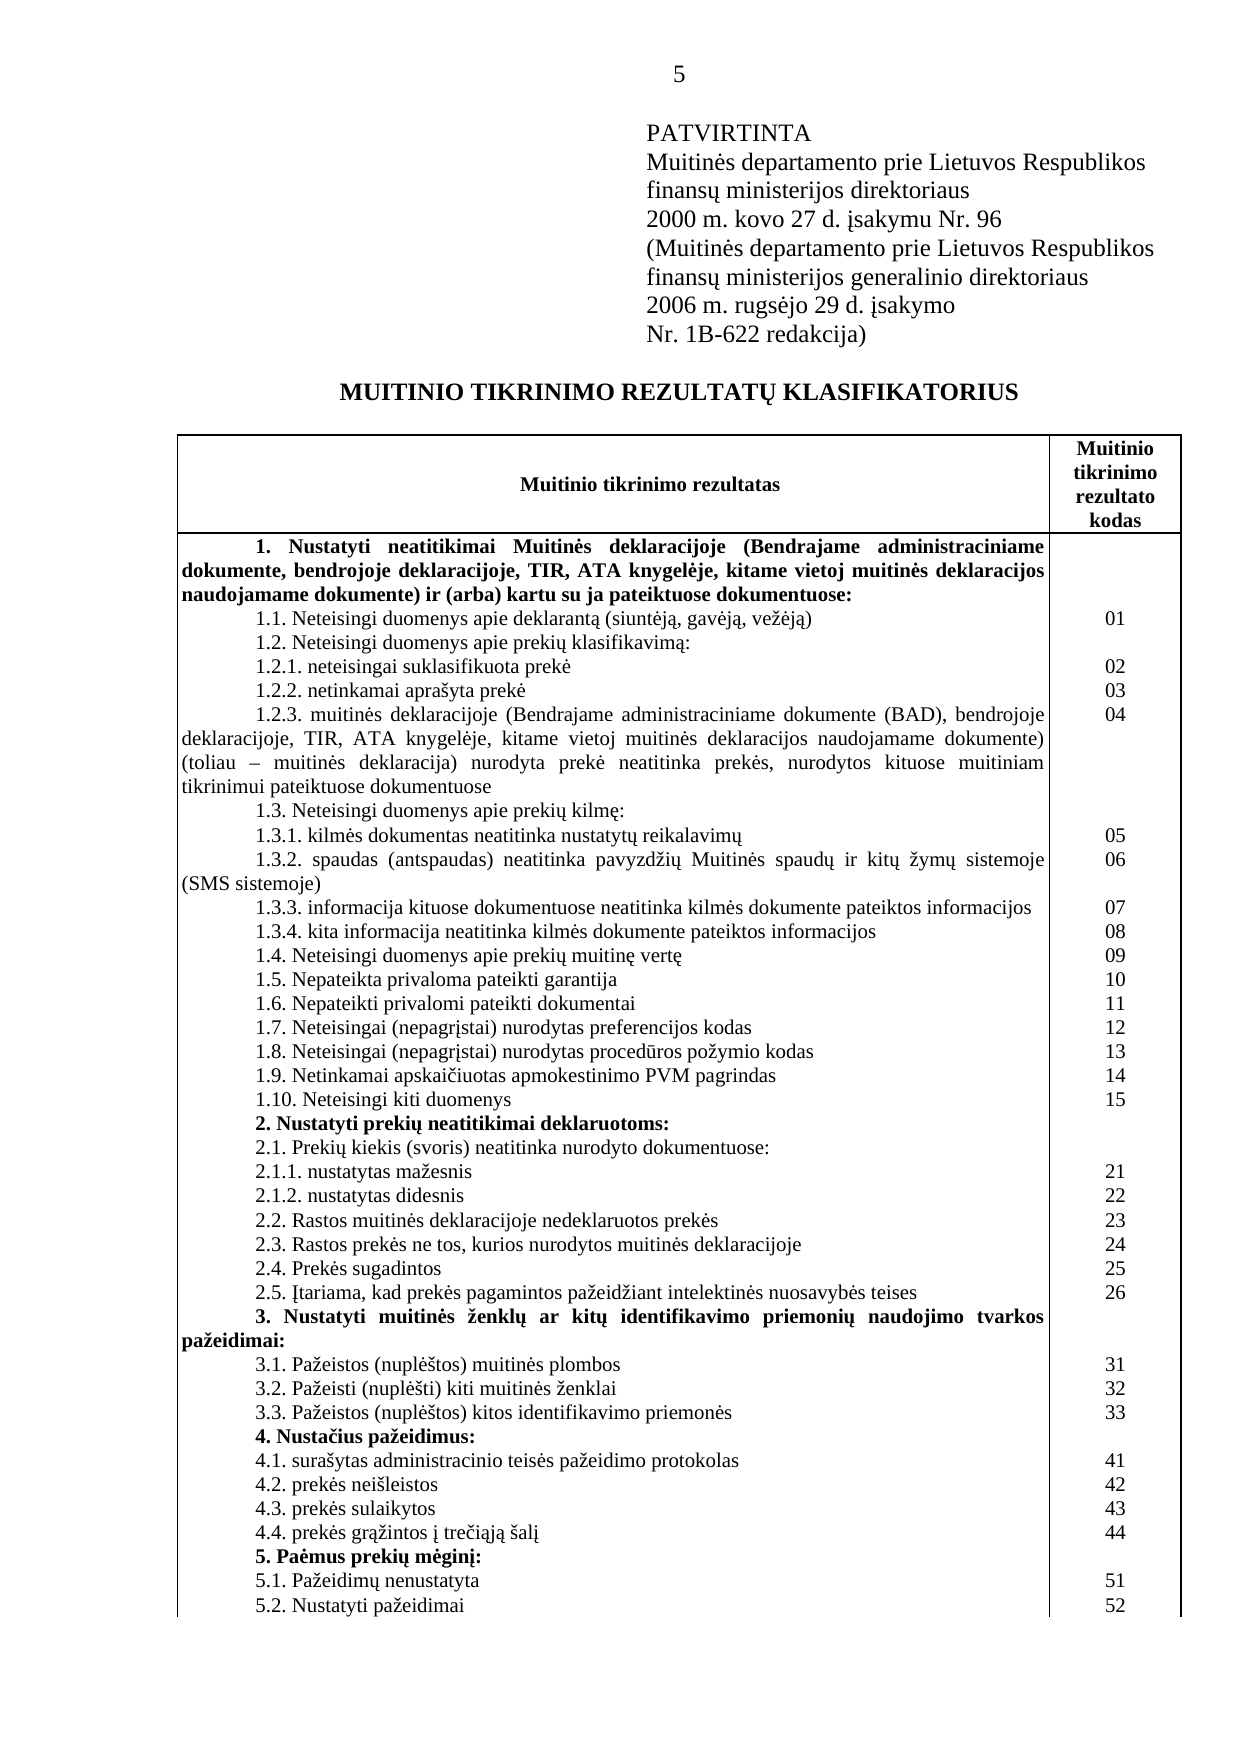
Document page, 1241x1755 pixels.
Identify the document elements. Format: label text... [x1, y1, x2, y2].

table_cell 1.9. Netinkamai apskaičiuotas apmokestinimo PVM pagrindas [178, 1063, 1049, 1087]
table_cell 1.1. Neteisingi duomenys apie deklarantą (siuntėją, gavėją, vežėją) [178, 606, 1049, 630]
table_cell [1050, 1135, 1180, 1159]
table_cell 1.4. Neteisingi duomenys apie prekių muitinę vertę [178, 943, 1049, 967]
table_cell 4.1. surašytas administracinio teisės pažeidimo protokolas [178, 1448, 1049, 1472]
table_cell 51 [1050, 1569, 1180, 1592]
table_cell [1050, 630, 1180, 654]
text PATVIRTINTA [646, 118, 1181, 147]
table_cell 1.2. Neteisingi duomenys apie prekių klasifikavimą: [178, 630, 1049, 654]
table_cell 32 [1050, 1376, 1180, 1400]
table_cell 2.1. Prekių kiekis (svoris) neatitinka nurodyto dokumentuose: [178, 1135, 1049, 1159]
table_cell 3.1. Pažeistos (nuplėštos) muitinės plombos [178, 1352, 1049, 1376]
table_cell 5.2. Nustatyti pažeidimai [178, 1593, 1049, 1617]
table_cell 43 [1050, 1496, 1180, 1520]
table_cell 15 [1050, 1087, 1180, 1111]
table_cell [1050, 799, 1180, 822]
table_cell 1. Nustatyti neatitikimai Muitinės deklaracijoje (Bendrajame administraciniame dokumente, bendrojoje deklaracijoje, TIR, ATA knygelėje, kitame vietoj muitinės deklaracijos naudojamame dokumente) ir (arba) kartu su ja pateiktuose dokumentuose: [178, 534, 1049, 606]
table_cell 1.3.2. spaudas (antspaudas) neatitinka pavyzdžių Muitinės spaudų ir kitų žymų sistemoje (SMS sistemoje) [178, 847, 1049, 895]
table_cell 4.2. prekės neišleistos [178, 1472, 1049, 1496]
table_cell 1.7. Neteisingai (nepagrįstai) nurodytas preferencijos kodas [178, 1015, 1049, 1039]
table_cell [1050, 1111, 1180, 1135]
table_cell 5. Paėmus prekių mėginį: [178, 1544, 1049, 1568]
table_cell 2.4. Prekės sugadintos [178, 1256, 1049, 1280]
table_cell 04 [1050, 702, 1180, 798]
table_cell 2. Nustatyti prekių neatitikimai deklaruotoms: [178, 1111, 1049, 1135]
table_cell 3.3. Pažeistos (nuplėštos) kitos identifikavimo priemonės [178, 1400, 1049, 1424]
table_cell 08 [1050, 919, 1180, 943]
table_cell 14 [1050, 1063, 1180, 1087]
table_cell 24 [1050, 1232, 1180, 1256]
table_cell 2.5. Įtariama, kad prekės pagamintos pažeidžiant intelektinės nuosavybės teises [178, 1280, 1049, 1304]
table_cell 07 [1050, 895, 1180, 919]
table_cell 1.3.4. kita informacija neatitinka kilmės dokumente pateiktos informacijos [178, 919, 1049, 943]
table_cell 1.10. Neteisingi kiti duomenys [178, 1087, 1049, 1111]
table_cell 2.2. Rastos muitinės deklaracijoje nedeklaruotos prekės [178, 1208, 1049, 1232]
table_cell 26 [1050, 1280, 1180, 1304]
text Nr. 1B-622 redakcija) [177, 319, 1181, 348]
table_cell 06 [1050, 847, 1180, 895]
table_cell 05 [1050, 823, 1180, 847]
table_cell 22 [1050, 1184, 1180, 1207]
table_cell [1050, 534, 1180, 606]
table_cell 1.6. Nepateikti privalomi pateikti dokumentai [178, 991, 1049, 1015]
table_cell [1050, 1304, 1180, 1352]
table_cell 11 [1050, 991, 1180, 1015]
table_cell 10 [1050, 967, 1180, 991]
table_header Muitinio tikrinimo rezultato kodas [1050, 436, 1180, 532]
table_cell 1.2.3. muitinės deklaracijoje (Bendrajame administraciniame dokumente (BAD), bendrojoje deklaracijoje, TIR, ATA knygelėje, kitame vietoj muitinės deklaracijos naudojamame dokumente) (toliau – muitinės deklaracija) nurodyta prekė neatitinka prekės, nurodytos kituose muitiniam tikrinimui pateiktuose dokumentuose [178, 702, 1049, 798]
table_cell 4.3. prekės sulaikytos [178, 1496, 1049, 1520]
text (Muitinės departamento prie Lietuvos Respublikos [177, 233, 1181, 262]
table_cell 1.3. Neteisingi duomenys apie prekių kilmę: [178, 799, 1049, 822]
table_cell 1.2.2. netinkamai aprašyta prekė [178, 678, 1049, 702]
text Muitinės departamento prie Lietuvos Respublikos [177, 147, 1181, 176]
table_cell 1.3.1. kilmės dokumentas neatitinka nustatytų reikalavimų [178, 823, 1049, 847]
text finansų ministerijos direktoriaus [177, 176, 1181, 204]
text finansų ministerijos generalinio direktoriaus [177, 262, 1181, 291]
table_cell 42 [1050, 1472, 1180, 1496]
table_cell 21 [1050, 1159, 1180, 1183]
table_cell 4.4. prekės grąžintos į trečiąją šalį [178, 1520, 1049, 1544]
table_cell 44 [1050, 1520, 1180, 1544]
table_cell 3.2. Pažeisti (nuplėšti) kiti muitinės ženklai [178, 1376, 1049, 1400]
table_cell 02 [1050, 654, 1180, 678]
table_cell 1.2.1. neteisingai suklasifikuota prekė [178, 654, 1049, 678]
table_header Muitinio tikrinimo rezultatas [178, 436, 1049, 532]
table_cell 1.3.3. informacija kituose dokumentuose neatitinka kilmės dokumente pateiktos informacijos [178, 895, 1049, 919]
table_cell 31 [1050, 1352, 1180, 1376]
text 2000 m. kovo 27 d. įsakymu Nr. 96 [177, 204, 1181, 233]
table_cell 2.3. Rastos prekės ne tos, kurios nurodytos muitinės deklaracijoje [178, 1232, 1049, 1256]
table_cell 2.1.1. nustatytas mažesnis [178, 1159, 1049, 1183]
table_cell 33 [1050, 1400, 1180, 1424]
table_cell 2.1.2. nustatytas didesnis [178, 1184, 1049, 1207]
table_cell 12 [1050, 1015, 1180, 1039]
table_cell [1050, 1544, 1180, 1568]
table_cell 1.5. Nepateikta privaloma pateikti garantija [178, 967, 1049, 991]
text 2006 m. rugsėjo 29 d. įsakymo [177, 291, 1181, 319]
table_cell 52 [1050, 1593, 1180, 1617]
table_cell 1.8. Neteisingai (nepagrįstai) nurodytas procedūros požymio kodas [178, 1039, 1049, 1063]
table_cell 13 [1050, 1039, 1180, 1063]
table_cell 03 [1050, 678, 1180, 702]
table_cell 09 [1050, 943, 1180, 967]
table_cell 41 [1050, 1448, 1180, 1472]
table_cell [1050, 1424, 1180, 1448]
table_cell 01 [1050, 606, 1180, 630]
table_cell 25 [1050, 1256, 1180, 1280]
text MUITINIO TIKRINIMO REZULTATŲ KLASIFIKATORIUS [177, 377, 1181, 406]
table_cell 23 [1050, 1208, 1180, 1232]
table_cell 4. Nustačius pažeidimus: [178, 1424, 1049, 1448]
table_cell 5.1. Pažeidimų nenustatyta [178, 1569, 1049, 1592]
table_cell 3. Nustatyti muitinės ženklų ar kitų identifikavimo priemonių naudojimo tvarkos pažeidimai: [178, 1304, 1049, 1352]
